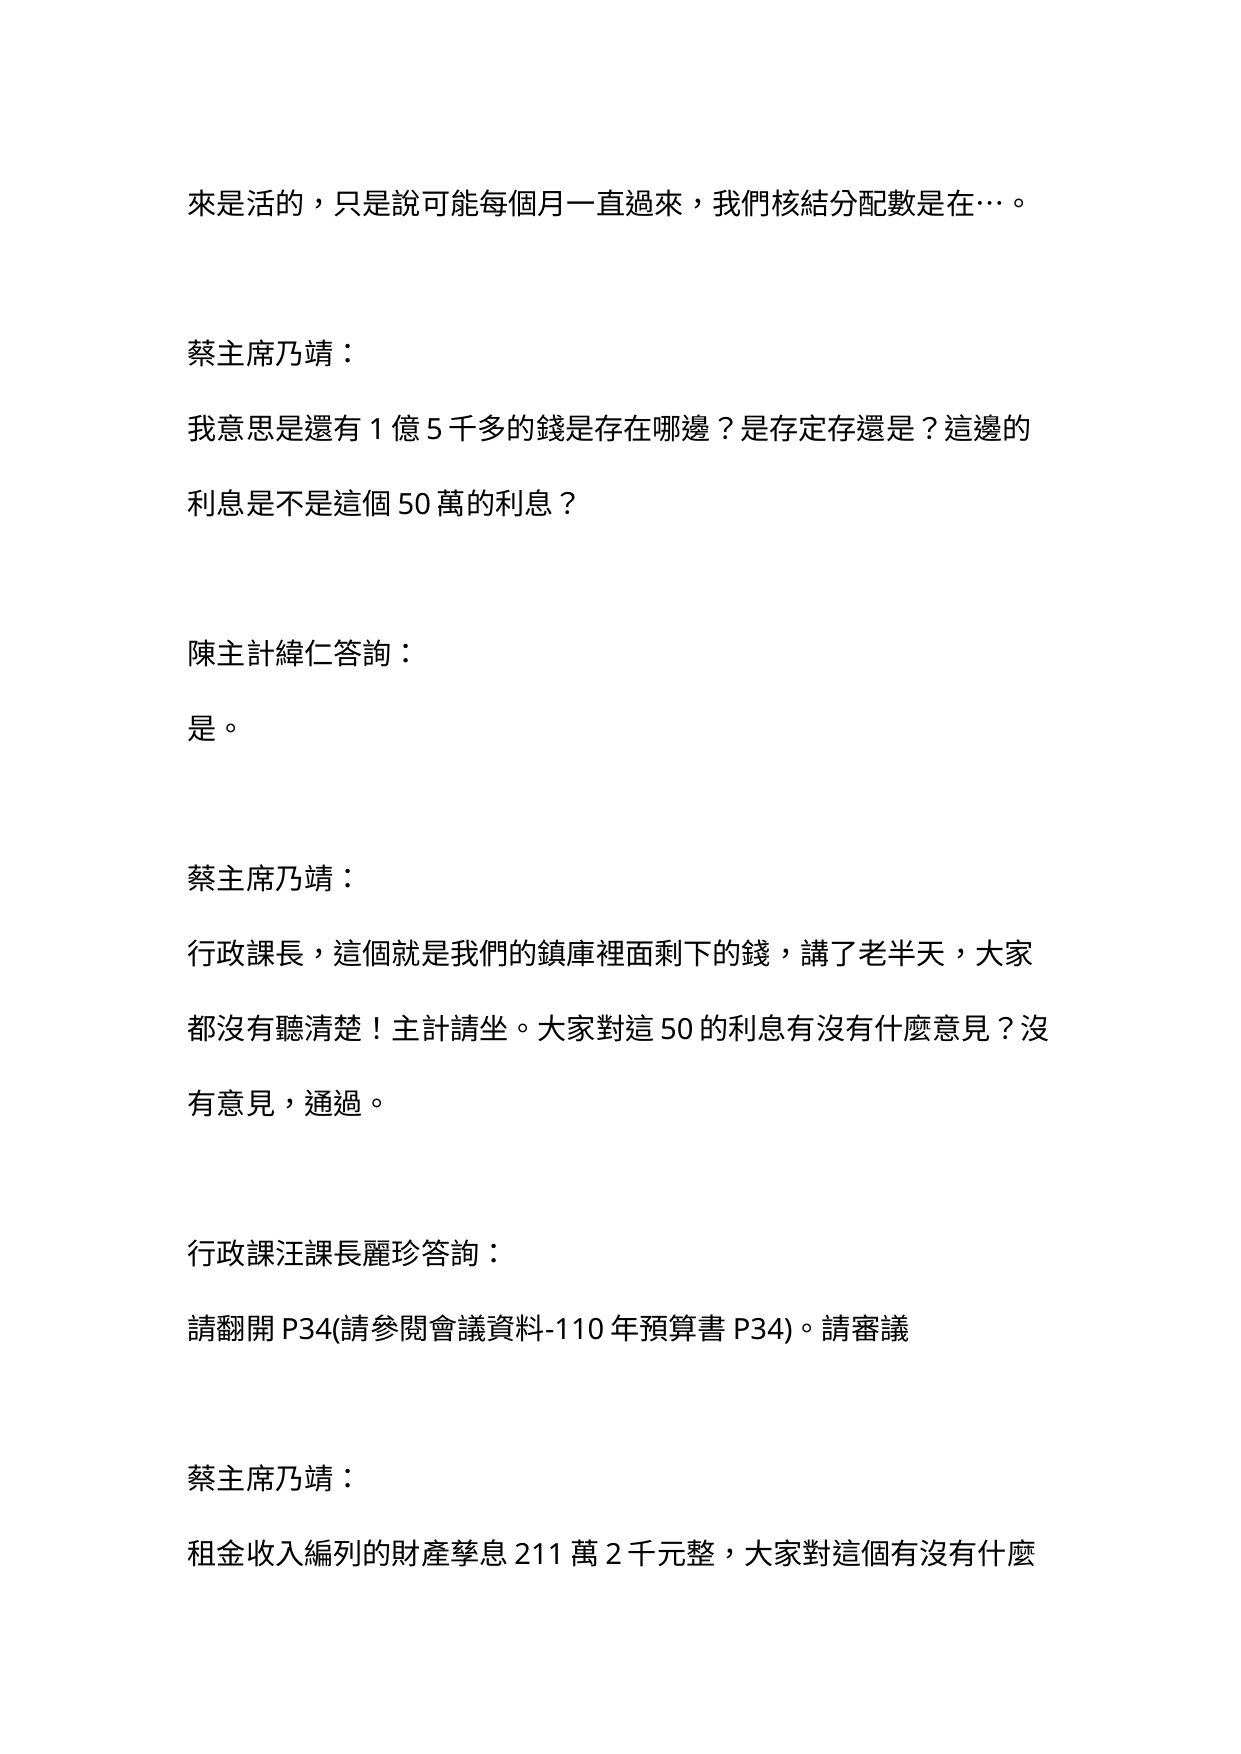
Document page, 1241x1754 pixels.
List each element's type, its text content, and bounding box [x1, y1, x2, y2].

text 是。 [187, 689, 1053, 764]
text 請翻開P34(請參閱會議資料-110年預算書P34)。請審議 [187, 1289, 1053, 1364]
text 來是活的，只是說可能每個月一直過來，我們核結分配數是在…。 [187, 164, 1053, 239]
text 陳主計緯仁答詢： [187, 614, 1053, 689]
text 蔡主席乃靖： [187, 1439, 1053, 1514]
text 行政課長，這個就是我們的鎮庫裡面剩下的錢，講了老半天，大家都沒有聽清楚！主計請坐。大家對這50的利息有沒有什麼意見？沒有意見，通過。 [187, 914, 1053, 1139]
text 蔡主席乃靖： [187, 839, 1053, 914]
text 行政課汪課長麗珍答詢： [187, 1214, 1053, 1289]
text 租金收入編列的財產孳息211萬2千元整，大家對這個有沒有什麼 [187, 1514, 1053, 1589]
text 我意思是還有1億5千多的錢是存在哪邊？是存定存還是？這邊的利息是不是這個50萬的利息？ [187, 389, 1053, 539]
text 蔡主席乃靖： [187, 314, 1053, 389]
